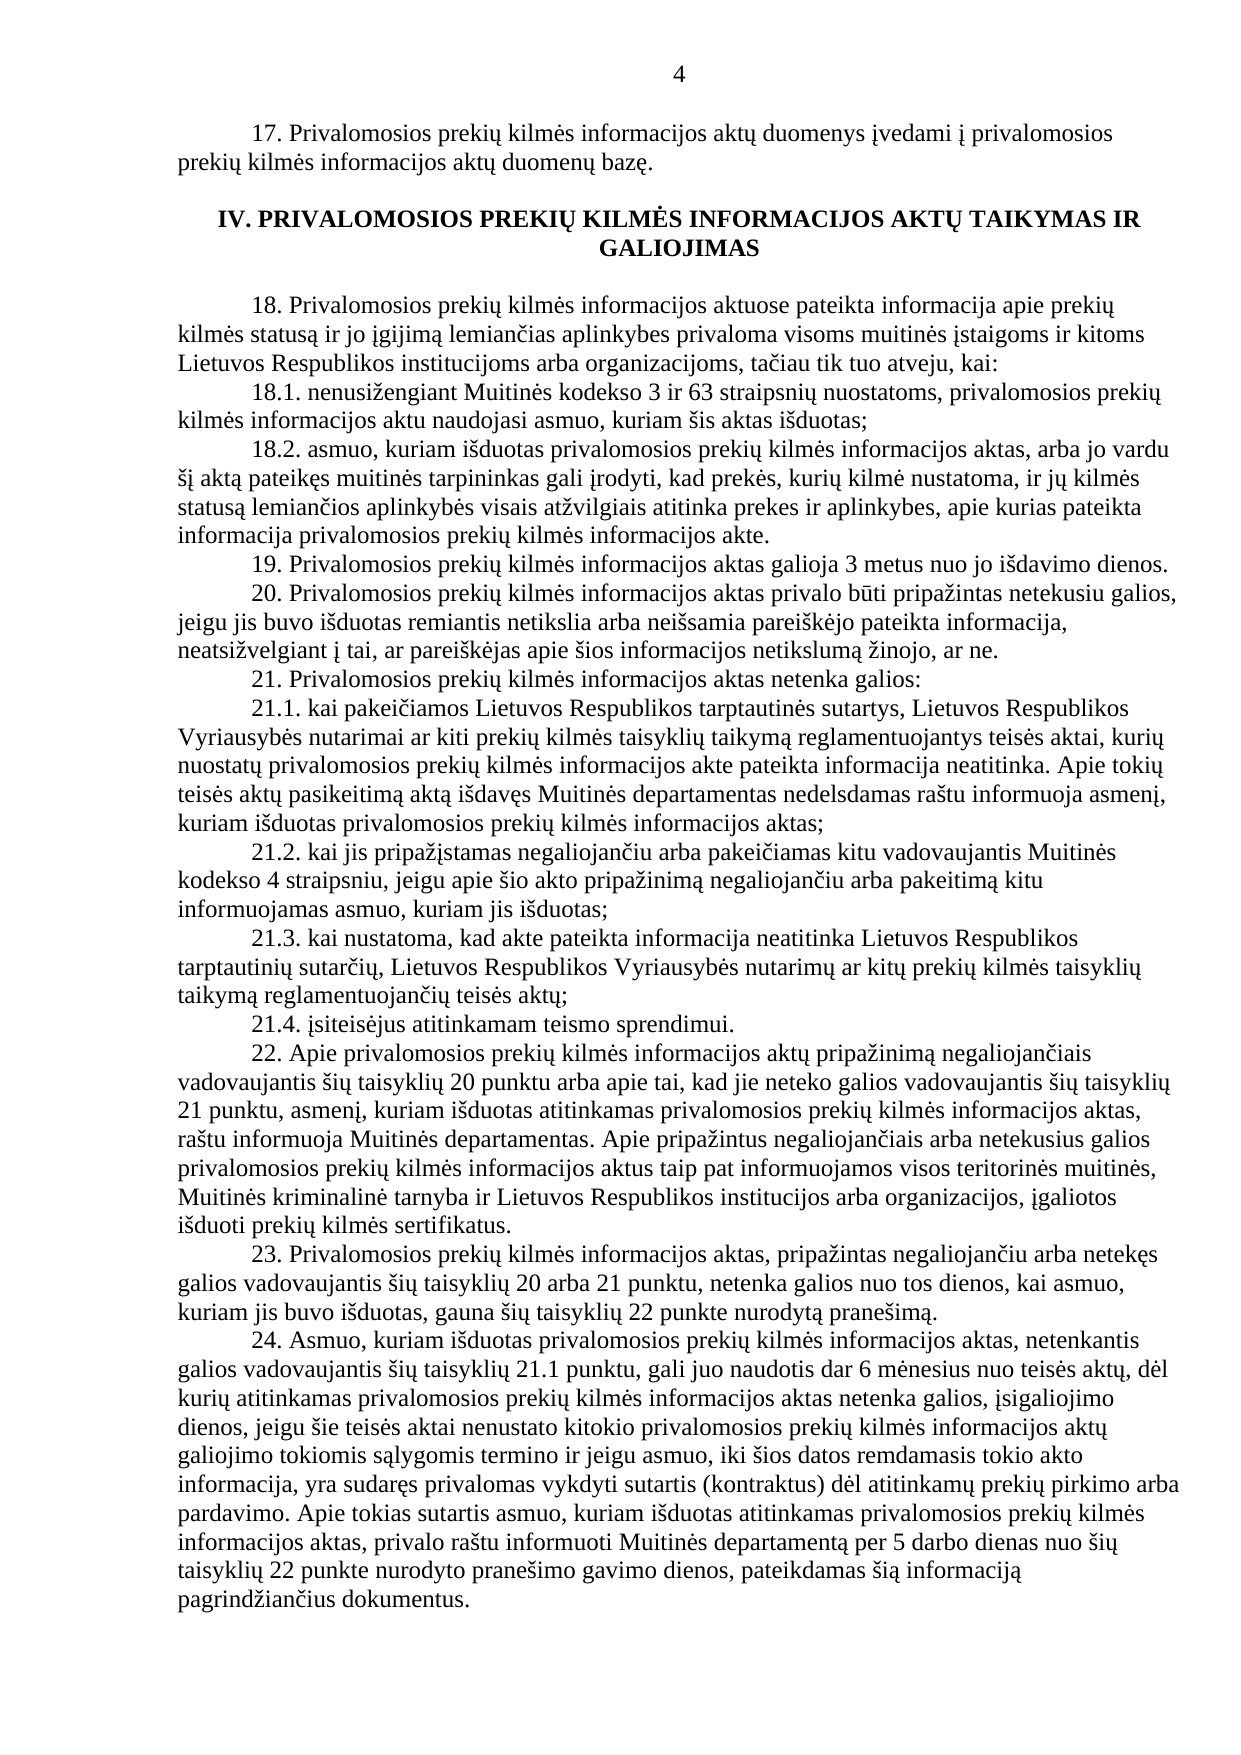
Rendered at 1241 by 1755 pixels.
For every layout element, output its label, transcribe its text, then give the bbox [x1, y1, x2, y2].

text 21.1. kai pakeičiamos Lietuvos Respublikos tarptautinės sutartys, Lietuvos Respublikos Vyriausybės nutarimai ar kiti prekių kilmės taisyklių taikymą reglamentuojantys teisės aktai, kurių nuostatų privalomosios prekių kilmės informacijos akte pateikta informacija neatitinka. Apie tokių teisės aktų pasikeitimą aktą išdavęs Muitinės departamentas nedelsdamas raštu informuoja asmenį, kuriam išduotas privalomosios prekių kilmės informacijos aktas; [177, 693, 1181, 837]
text 18.1. nenusižengiant Muitinės kodekso 3 ir 63 straipsnių nuostatoms, privalomosios prekių kilmės informacijos aktu naudojasi asmuo, kuriam šis aktas išduotas; [177, 377, 1181, 434]
text 22. Apie privalomosios prekių kilmės informacijos aktų pripažinimą negaliojančiais vadovaujantis šių taisyklių 20 punktu arba apie tai, kad jie neteko galios vadovaujantis šių taisyklių 21 punktu, asmenį, kuriam išduotas atitinkamas privalomosios prekių kilmės informacijos aktas, raštu informuoja Muitinės departamentas. Apie pripažintus negaliojančiais arba netekusius galios privalomosios prekių kilmės informacijos aktus taip pat informuojamos visos teritorinės muitinės, Muitinės kriminalinė tarnyba ir Lietuvos Respublikos institucijos arba organizacijos, įgaliotos išduoti prekių kilmės sertifikatus. [177, 1038, 1181, 1239]
text 21.4. įsiteisėjus atitinkamam teismo sprendimui. [177, 1009, 1181, 1038]
text 20. Privalomosios prekių kilmės informacijos aktas privalo būti pripažintas netekusiu galios, jeigu jis buvo išduotas remiantis netikslia arba neišsamia pareiškėjo pateikta informacija, neatsižvelgiant į tai, ar pareiškėjas apie šios informacijos netikslumą žinojo, ar ne. [177, 578, 1181, 664]
text 18. Privalomosios prekių kilmės informacijos aktuose pateikta informacija apie prekių kilmės statusą ir jo įgijimą lemiančias aplinkybes privaloma visoms muitinės įstaigoms ir kitoms Lietuvos Respublikos institucijoms arba organizacijoms, tačiau tik tuo atveju, kai: [177, 291, 1181, 377]
text 19. Privalomosios prekių kilmės informacijos aktas galioja 3 metus nuo jo išdavimo dienos. [177, 549, 1181, 578]
text 18.2. asmuo, kuriam išduotas privalomosios prekių kilmės informacijos aktas, arba jo vardu šį aktą pateikęs muitinės tarpininkas gali įrodyti, kad prekės, kurių kilmė nustatoma, ir jų kilmės statusą lemiančios aplinkybės visais atžvilgiais atitinka prekes ir aplinkybes, apie kurias pateikta informacija privalomosios prekių kilmės informacijos akte. [177, 434, 1181, 549]
text 17. Privalomosios prekių kilmės informacijos aktų duomenys įvedami į privalomosios prekių kilmės informacijos aktų duomenų bazę. [177, 118, 1181, 176]
text 21.3. kai nustatoma, kad akte pateikta informacija neatitinka Lietuvos Respublikos tarptautinių sutarčių, Lietuvos Respublikos Vyriausybės nutarimų ar kitų prekių kilmės taisyklių taikymą reglamentuojančių teisės aktų; [177, 923, 1181, 1009]
text 23. Privalomosios prekių kilmės informacijos aktas, pripažintas negaliojančiu arba netekęs galios vadovaujantis šių taisyklių 20 arba 21 punktu, netenka galios nuo tos dienos, kai asmuo, kuriam jis buvo išduotas, gauna šių taisyklių 22 punkte nurodytą pranešimą. [177, 1239, 1181, 1326]
text 21. Privalomosios prekių kilmės informacijos aktas netenka galios: [177, 664, 1181, 693]
text 21.2. kai jis pripažįstamas negaliojančiu arba pakeičiamas kitu vadovaujantis Muitinės kodekso 4 straipsniu, jeigu apie šio akto pripažinimą negaliojančiu arba pakeitimą kitu informuojamas asmuo, kuriam jis išduotas; [177, 837, 1181, 923]
text IV. PRIVALOMOSIOS PREKIŲ KILMĖS INFORMACIJOS AKTŲ TAIKYMAS IR GALIOJIMAS [177, 204, 1181, 262]
text 24. Asmuo, kuriam išduotas privalomosios prekių kilmės informacijos aktas, netenkantis galios vadovaujantis šių taisyklių 21.1 punktu, gali juo naudotis dar 6 mėnesius nuo teisės aktų, dėl kurių atitinkamas privalomosios prekių kilmės informacijos aktas netenka galios, įsigaliojimo dienos, jeigu šie teisės aktai nenustato kitokio privalomosios prekių kilmės informacijos aktų galiojimo tokiomis sąlygomis termino ir jeigu asmuo, iki šios datos remdamasis tokio akto informacija, yra sudaręs privalomas vykdyti sutartis (kontraktus) dėl atitinkamų prekių pirkimo arba pardavimo. Apie tokias sutartis asmuo, kuriam išduotas atitinkamas privalomosios prekių kilmės informacijos aktas, privalo raštu informuoti Muitinės departamentą per 5 darbo dienas nuo šių taisyklių 22 punkte nurodyto pranešimo gavimo dienos, pateikdamas šią informaciją pagrindžiančius dokumentus. [177, 1326, 1181, 1613]
